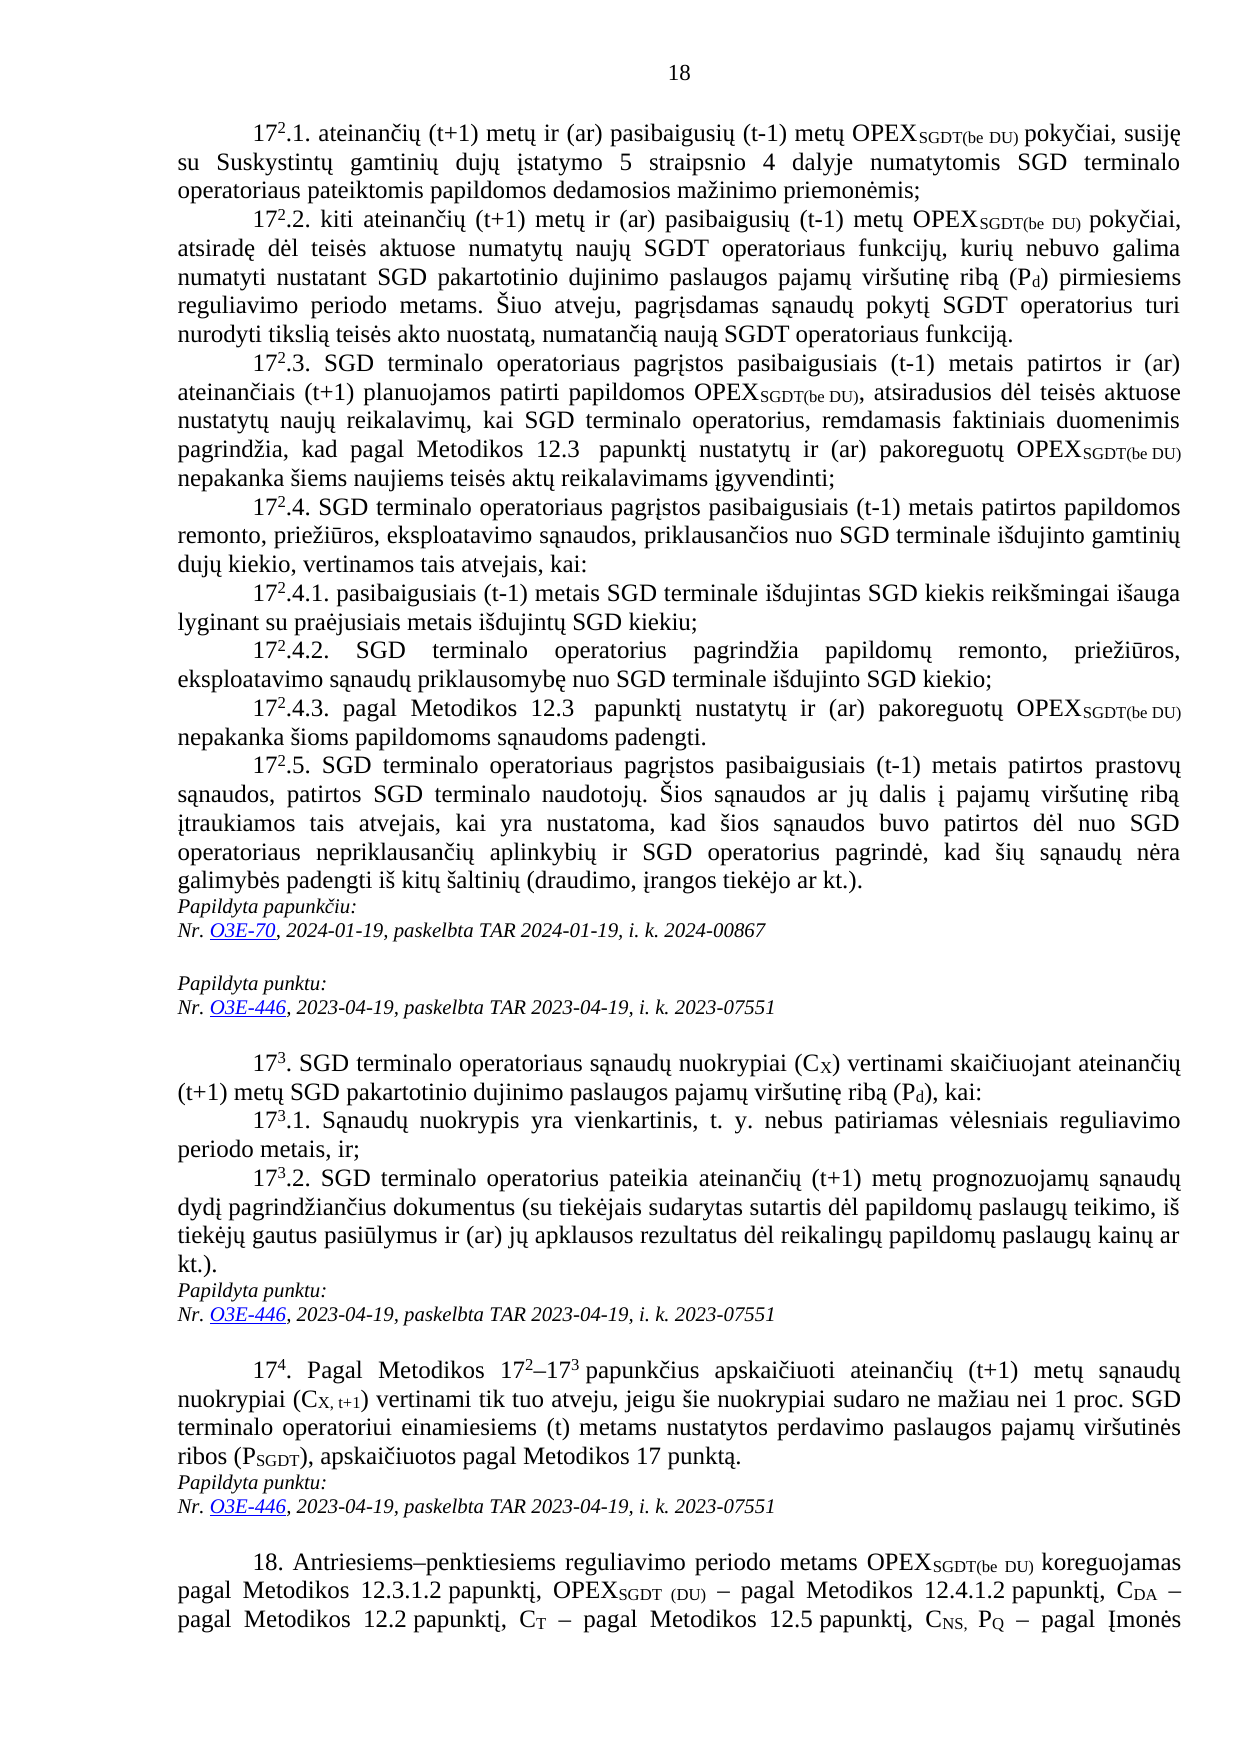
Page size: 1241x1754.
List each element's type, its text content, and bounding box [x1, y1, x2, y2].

text 172.1. ateinančių (t+1) metų ir (ar) pasibaigusių (t-1) metų OPEXSGDT(be DU) pokyčiai, susiję su Suskystintų gamtinių dujų įstatymo 5 straipsnio 4 dalyje numatytomis SGD terminalo operatoriaus pateiktomis papildomos dedamosios mažinimo priemonėmis; [177, 118, 1181, 204]
text 173.1. Sąnaudų nuokrypis yra vienkartinis, t. y. nebus patiriamas vėlesniais reguliavimo periodo metais, ir; [177, 1106, 1181, 1163]
text 173. SGD terminalo operatoriaus sąnaudų nuokrypiai (CX) vertinami skaičiuojant ateinančių (t+1) metų SGD pakartotinio dujinimo paslaugos pajamų viršutinę ribą (Pd), kai: [177, 1048, 1181, 1106]
text 172.5. SGD terminalo operatoriaus pagrįstos pasibaigusiais (t-1) metais patirtos prastovų sąnaudos, patirtos SGD terminalo naudotojų. Šios sąnaudos ar jų dalis į pajamų viršutinę ribą įtraukiamos tais atvejais, kai yra nustatoma, kad šios sąnaudos buvo patirtos dėl nuo SGD operatoriaus nepriklausančių aplinkybių ir SGD operatorius pagrindė, kad šių sąnaudų nėra galimybės padengti iš kitų šaltinių (draudimo, įrangos tiekėjo ar kt.). [177, 751, 1181, 894]
text Papildyta punktu: [177, 1470, 1181, 1494]
text 172.4. SGD terminalo operatoriaus pagrįstos pasibaigusiais (t-1) metais patirtos papildomos remonto, priežiūros, eksploatavimo sąnaudos, priklausančios nuo SGD terminale išdujinto gamtinių dujų kiekio, vertinamos tais atvejais, kai: [177, 492, 1181, 578]
text 172.3. SGD terminalo operatoriaus pagrįstos pasibaigusiais (t-1) metais patirtos ir (ar) ateinančiais (t+1) planuojamos patirti papildomos OPEXSGDT(be DU), atsiradusios dėl teisės aktuose nustatytų naujų reikalavimų, kai SGD terminalo operatorius, remdamasis faktiniais duomenimis pagrindžia, kad pagal Metodikos 12.3 papunktį nustatytų ir (ar) pakoreguotų OPEXSGDT(be DU) nepakanka šiems naujiems teisės aktų reikalavimams įgyvendinti; [177, 348, 1181, 492]
text 172.4.2. SGD terminalo operatorius pagrindžia papildomų remonto, priežiūros, eksploatavimo sąnaudų priklausomybę nuo SGD terminale išdujinto SGD kiekio; [177, 636, 1181, 693]
text Nr. O3E-70, 2024-01-19, paskelbta TAR 2024-01-19, i. k. 2024-00867 [177, 918, 1181, 942]
text 172.2. kiti ateinančių (t+1) metų ir (ar) pasibaigusių (t-1) metų OPEXSGDT(be DU) pokyčiai, atsiradę dėl teisės aktuose numatytų naujų SGDT operatoriaus funkcijų, kurių nebuvo galima numatyti nustatant SGD pakartotinio dujinimo paslaugos pajamų viršutinę ribą (Pd) pirmiesiems reguliavimo periodo metams. Šiuo atveju, pagrįsdamas sąnaudų pokytį SGDT operatorius turi nurodyti tikslią teisės akto nuostatą, numatančią naują SGDT operatoriaus funkciją. [177, 204, 1181, 348]
text Nr. O3E-446, 2023-04-19, paskelbta TAR 2023-04-19, i. k. 2023-07551 [177, 1494, 1181, 1518]
text 173.2. SGD terminalo operatorius pateikia ateinančių (t+1) metų prognozuojamų sąnaudų dydį pagrindžiančius dokumentus (su tiekėjais sudarytas sutartis dėl papildomų paslaugų teikimo, iš tiekėjų gautus pasiūlymus ir (ar) jų apklausos rezultatus dėl reikalingų papildomų paslaugų kainų ar kt.). [177, 1163, 1181, 1278]
text Papildyta papunkčiu: [177, 894, 1181, 918]
text 18. Antriesiems–penktiesiems reguliavimo periodo metams OPEXSGDT(be DU) koreguojamas pagal Metodikos 12.3.1.2 papunktį, OPEXSGDT (DU) – pagal Metodikos 12.4.1.2 papunktį, CDA – pagal Metodikos 12.2 papunktį, CT – pagal Metodikos 12.5 papunktį, CNS, PQ – pagal Įmonės [177, 1547, 1181, 1633]
text Nr. O3E-446, 2023-04-19, paskelbta TAR 2023-04-19, i. k. 2023-07551 [177, 995, 1181, 1019]
text Papildyta punktu: [177, 971, 1181, 995]
text 172.4.1. pasibaigusiais (t-1) metais SGD terminale išdujintas SGD kiekis reikšmingai išauga lyginant su praėjusiais metais išdujintų SGD kiekiu; [177, 578, 1181, 636]
text Papildyta punktu: [177, 1278, 1181, 1302]
text 174. Pagal Metodikos 172–173 papunkčius apskaičiuoti ateinančių (t+1) metų sąnaudų nuokrypiai (CX, t+1) vertinami tik tuo atveju, jeigu šie nuokrypiai sudaro ne mažiau nei 1 proc. SGD terminalo operatoriui einamiesiems (t) metams nustatytos perdavimo paslaugos pajamų viršutinės ribos (PSGDT), apskaičiuotos pagal Metodikos 17 punktą. [177, 1355, 1181, 1470]
text Nr. O3E-446, 2023-04-19, paskelbta TAR 2023-04-19, i. k. 2023-07551 [177, 1302, 1181, 1326]
text 172.4.3. pagal Metodikos 12.3 papunktį nustatytų ir (ar) pakoreguotų OPEXSGDT(be DU) nepakanka šioms papildomoms sąnaudoms padengti. [177, 693, 1181, 751]
